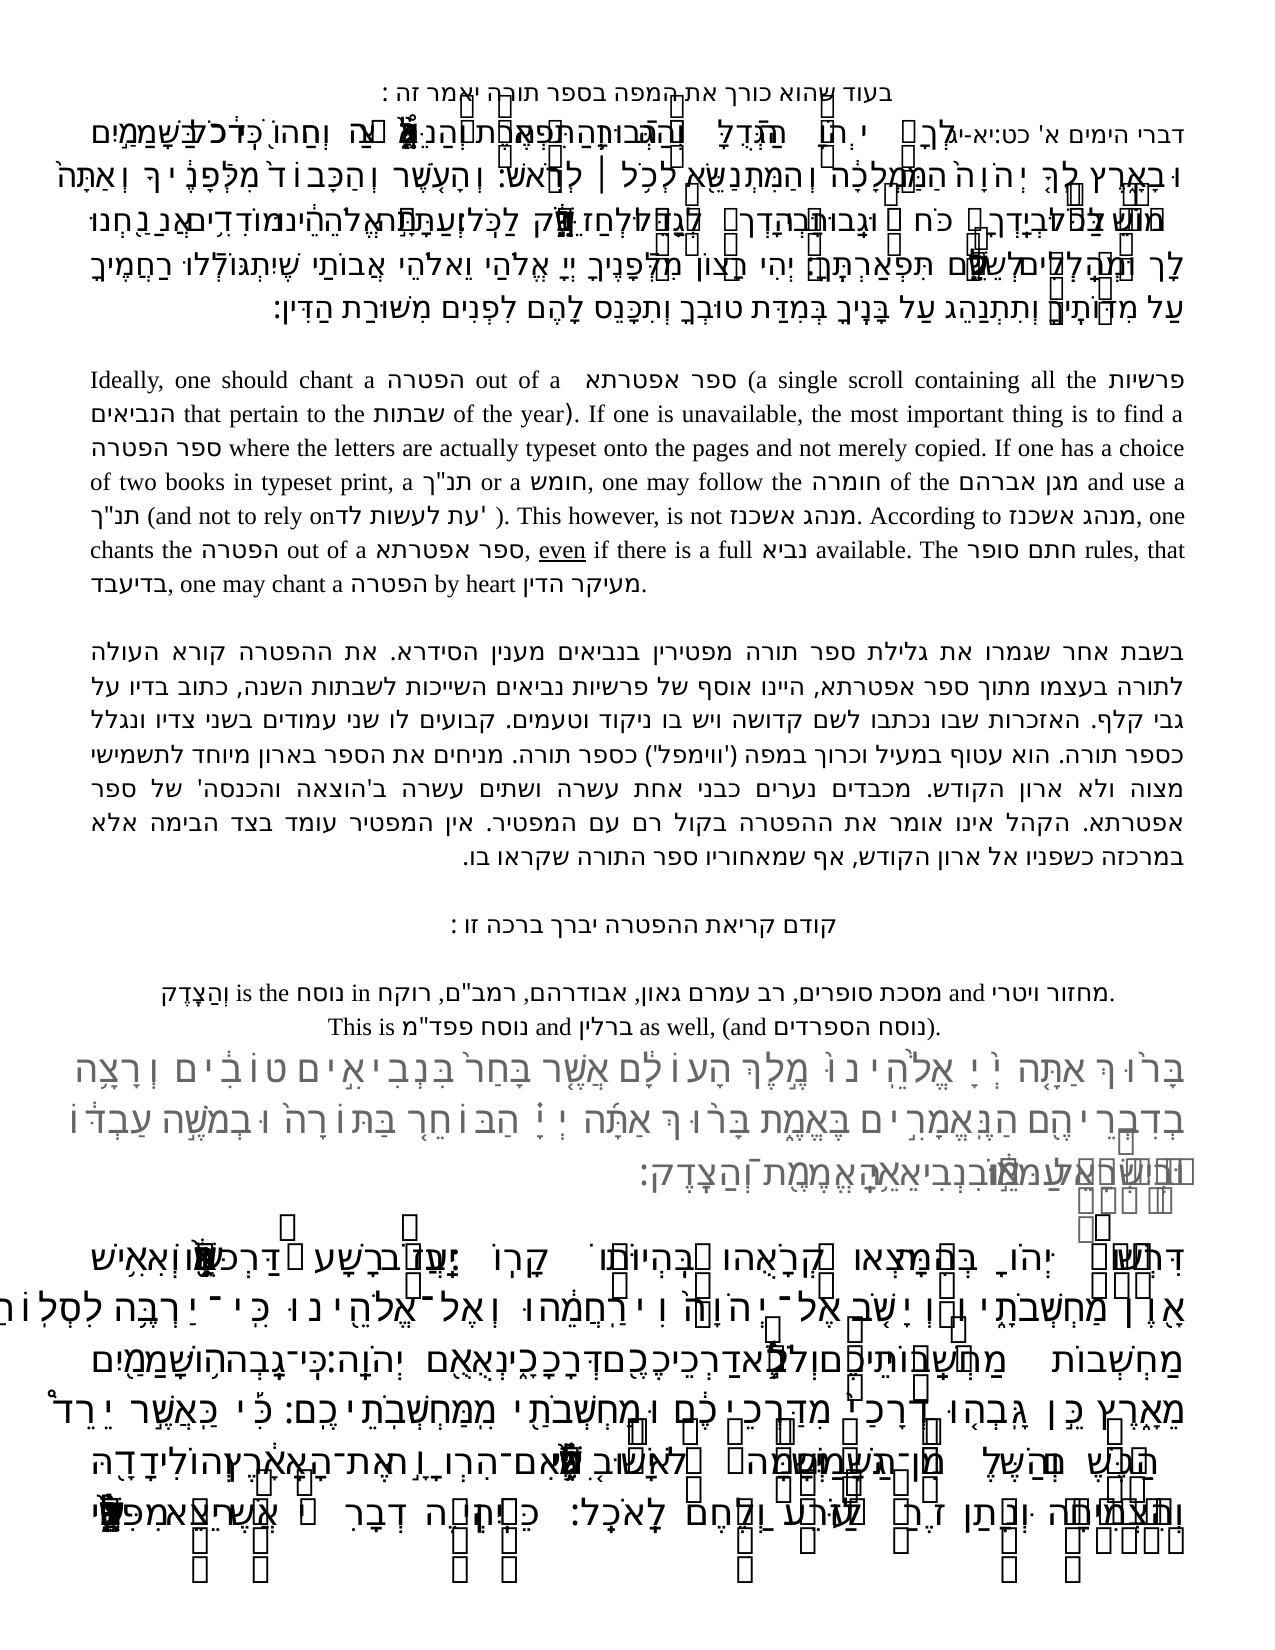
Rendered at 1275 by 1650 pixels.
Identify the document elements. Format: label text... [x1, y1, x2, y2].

text וְהַצֶֽדֶק is the נוסח in מסכת סופרים, רב עמרם גאון, אבודרהם, רמב"ם, רוקח and מחזור ויטרי. [90, 975, 1185, 1009]
text דברי הימים א' כט:יא-יג לְךָ֣ יְ֠הֹוָה הַגְּֿדֻלָּ֨ה וְהַגְּֿבוּרָ֤ה וְהַתִּפְאֶ֨רֶת֙ וְהַנֵּ֣צַח וְהַה֔וֹד כִּֽי־כֹ֖ל בַּשָּׁמַ֣יִם וּבָאָ֑רֶץ לְךָ֤ יְהֹוָה֙ הַמַּמְלָכָ֔ה וְהַמִּתְנַשֵּׂ֖א לְכֹ֥ל ׀ לְרֹֽאשׁ: וְהָעֹ֤שֶׁר וְהַכָּבוֹד֙ מִלְּֿפָנֶ֔יךָ וְאַתָּה֙ מוֹשֵׁ֣ל בַּכֹּ֔ל וּבְיָֽדְךָ֖ כֹּ֣חַ וּגְבוּרָ֑ה וּבְיָ֣דְךָ֔ לְגַדֵּ֥ל וּלְחַזֵּ֖ק לַכֹּֽל: וְעַתָּ֣ה אֱלֹהֵ֔ינוּ מוֹדִ֥ים אֲנַ֖חְנוּ לָ֑ךְ וּמְהַֽלְלִ֖ים לְשֵׁ֥ם תִּפְאַרְתֶּֽךָ: יְהִי רָצוֹן מִלְּֿפָנֶיךָ יְיָ אֱלֹהַי וֵאלֹהֵי אֲבוֹתַי שֶׁיִתְגּוֹלְֿלוּ רַחֲמֶיךָ עַל מִדּוֹתֶֽיךָ וְתִתְנַהֵג עַל בָּנֶֽיךָ בְּמִדַּת טוּבְךָ וְתִכָּנֵס לָהֶם לִפְנִים מִשּׁוּרַת הַדִּין: [90, 109, 1185, 327]
text בָּר֙וּךְ אַתָּ֤ה יְ֙יָ אֱלֹ֙הֵֽינוּ֙ מֶ֣לֶךְ הָעוֹלָ֔ם אֲשֶׁ֤ר בָּחַר֙ בִּנְבִיאִ֣ים טוֹבִ֔ים וְרָצָ֥ה בְדִבְרֵיהֶ֖ם הַנֶּֽאֱמָרִ֣ים בֶּאֱמֶ֑ת בָּר֨וּךְ אַתָּ֜ה יְיָ֗ הַבּוֹחֵר֚ בַּתּוֹרָה֙ וּבְמֹשֶׁ֣ה עַבְדּ֔וֹ וּבְיִשְׂרָאֵ֣ל עַמּ֔וֹ וּבִנְבִיאֵ֥י הָֽאֱמֶ֖ת וְֿהַצֶֽדֶק: [90, 1043, 1185, 1196]
text בשבת אחר שגמרו את גלילת ספר תורה מפטירין בנביאים מענין הסידרא. את ההפטרה קורא העולה לתורה בעצמו מתוך ספר אפטרתא, היינו אוסף של פרשיות נביאים השייכות לשבתות השנה, כתוב בדיו על גבי קלף. האזכרות שבו נכתבו לשם קדושה ויש בו ניקוד וטעמים. קבועים לו שני עמודים בשני צדיו ונגלל כספר תורה. הוא עטוף במעיל וכרוך במפה ('ווימפל') כספר תורה. מניחים את הספר בארון מיוחד לתשמישי מצוה ולא ארון הקודש. מכבדים נערים כבני אחת עשרה ושתים עשרה ב'הוצאה והכנסה' של ספר אפטרתא. הקהל אינו אומר את ההפטרה בקול רם עם המפטיר. אין המפטיר עומד בצד הבימה אלא במרכזה כשפניו אל ארון הקודש, אף שמאחוריו ספר התורה שקראו בו. [90, 634, 1185, 872]
text בעוד שהוא כורך את המפה בספר תורה יאמר זה : [90, 75, 1185, 109]
text This is נוסח פפד"מ and ברלין as well, (and נוסח הספרדים). [90, 1009, 1185, 1043]
text Ideally, one should chant a הפטרה out of a ספר אפטרתא (a single scroll containing all the פרשיות הנביאים that pertain to the שבתות of the year). If one is unavailable, the most important thing is to find a ספר הפטרה where the letters are actually typeset onto the pages and not merely copied. If one has a choice of two books in typeset print, a תנ"ך or a חומש, one may follow the חומרה of the מגן אברהם and use a תנ"ך (and not to rely onעת לעשות לד' ). This however, is not מנהג אשכנז. According to מנהג אשכנז, one chants the הפטרה out of a ספר אפטרתא, even if there is a full נביא available. The חתם סופר rules, that בדיעבד, one may chant a הפטרה by heart מעיקר הדין. [90, 362, 1185, 600]
text דִּרְשׁ֥וּ יְהֹוָ֖ה בְּהִמָּצְא֑וֹ קְרָאֻ֖הוּ בִּֽהְיוֹת֥וֹ קָרֽוֹב: יַֽעֲזֹ֤ב רָשָׁע֙ דַּרְכּ֔וֹ וְאִ֥ישׁ אָ֖וֶן מַחְשְׁבֹתָ֑יו וְיָשֹׁ֤ב אֶל־יְהֹוָה֙ וִירַֽחֲמֵ֔הוּ וְאֶל־אֱלֹהֵ֖ינוּ כִּֽי־יַרְבֶּ֥ה לִסְלֽוֹחַ: כִּ֣י לֹ֤א מַחְשְׁבוֹתַי֙ מַחְשְׁב֣וֹתֵיכֶ֔ם וְלֹ֥א דַרְכֵיכֶ֖ם דְּרָכָ֑י נְאֻ֖ם יְהֹוָֽה: כִּֽי־גָֽבְה֥וּ שָׁמַ֖יִם מֵאָ֑רֶץ כֵּ֣ן גָּֽבְה֤וּ דְרָכַי֙ מִדַּרְכֵיכֶ֔ם וּמַחְשְׁבֹתַ֖י מִֽמַּחְשְׁבֹֽתֵיכֶֽם: כִּ֡י כַּֽאֲשֶׁ֣ר יֵרֵד֩ הַגֶּ֨שֶׁם וְהַשֶּׁ֜לֶג מִן־הַשָּׁמַ֗יִם וְשָׁ֨מָּה֙ לֹ֣א יָשׁ֔וּב כִּ֚י אִם־הִרְוָ֣ה אֶת־הָאָ֔רֶץ וְהוֹלִידָ֖הּ וְהִצְמִיחָ֑הּ וְנָ֤תַן זֶ֨רַע֙ לַזֹּרֵ֔עַ וְלֶ֖חֶם לָֽאֹכֵֽל: כֵּ֣ן יִֽהְיֶ֤ה דְבָרִי֙ אֲשֶׁ֣ר יֵצֵ֣א מִפִּ֔י לֹֽא־יָשׁ֥וּב אֵלַ֖י רֵיקָ֑ם כִּ֤י אִם־עָשָׂה֙ אֶת־אֲשֶׁ֣ר חָפַ֔צְתִּי וְהִצְלִ֖יחַ אֲשֶׁ֥ר שְׁלַחְתִּֽיו: כִּֽי־בְשִׂמְחָ֣ה תֵצֵ֔אוּ וּבְשָׁל֖וֹם תּֽוּבָל֑וּן הֶֽהָרִ֣ים וְהַגְּבָע֗וֹת יִפְצְח֤וּ לִפְנֵיכֶם֙ רִנָּ֔ה וְכָל־עֲצֵ֥י הַשָּׂדֶ֖ה יִמְֽחֲאוּ־כָֽף: תַּ֤חַת הַֽנַּֽעֲצוּץ֙ יַֽעֲלֶ֣ה בְר֔וֹשׁ וְתַ֥חַת הַסִּרְפָּ֖ד יַֽעֲלֶ֣ה הֲדַ֑ס וְהָיָ֤ה לַֽיהֹוָה֙ לְשֵׁ֔ם לְא֥וֹת עוֹלָ֖ם לֹ֥א יִכָּרֵֽת: כֹּ֚ה אָמַ֣ר יְהֹוָ֔ה שִׁמְר֥וּ מִשְׁפָּ֖ט וַֽעֲשׂ֣וּ צְדָקָ֑ה כִּֽי־קְרוֹבָ֤ה יְשֽׁוּעָתִי֙ לָב֔וֹא וְצִדְקָתִ֖י לְהִגָּלֽוֹת: אַשְׁרֵ֤י אֱנוֹשׁ֙ יַֽעֲשֶׂה־זֹּ֔את וּבֶן־אָדָ֖ם יַֽחֲזִ֣יק בָּ֑הּ שֹׁמֵ֤ר שַׁבָּת֙ מֵֽחַלְּל֔וֹ וְשֹׁמֵ֥ר יָד֖וֹ מֵֽעֲשׂ֥וֹת כָּל־רָֽע: וְאַל־יֹאמַ֣ר בֶּן־הַנֵּכָ֔ר הַנִּלְוָ֤ה אֶל־יְהֹוָה֙ לֵאמֹ֔ר הַבְדֵּ֧ל יַבְדִּילַ֛נִי יְהֹוָ֖ה מֵעַ֣ל עַמּ֑וֹ וְאַל־יֹאמַר֙ הַסָּרִ֔יס הֵ֥ן אֲנִ֖י עֵ֥ץ יָבֵֽשׁ: כִּי־כֹ֣ה ׀ אָמַ֣ר יְהֹוָ֗ה לַסָּֽרִיסִים֙ אֲשֶׁ֤ר יִשְׁמְרוּ֙ אֶת־שַׁבְּתוֹתַ֔י וּבָֽחֲר֖וּ בַּֽאֲשֶׁ֣ר חָפָ֑צְתִּי וּמַֽחֲזִיקִ֖ים בִּבְרִיתִֽי: וְנָֽתַתִּ֨י לָהֶ֜ם בְּבֵיתִ֤י וּבְחֽוֹמֹתַי֙ יָ֣ד וָשֵׁ֔ם ט֖וֹב מִבָּנִ֣ים וּמִבָּנ֑וֹת שֵׁ֤ם עוֹלָם֙ אֶתֶּן־ל֔וֹ אֲשֶׁ֖ר לֹ֥א יִכָּרֵֽת: וּבְנֵ֣י הַנֵּכָ֗ר הַנִּלְוִ֤ים עַל־יְהֹוָה֙ לְשָׁ֣רְת֔וֹ וּֽלְאַֽהֲבָה֙ אֶת־שֵׁ֣ם יְהֹוָ֔ה לִֽהְי֥וֹת ל֖וֹ לַֽעֲבָדִ֑ים כָּל־שֹׁמֵ֤ר שַׁבָּת֙ מֵֽחַלְּל֔וֹ וּמַֽחֲזִיקִ֖ים בִּבְרִיתִֽי: וַֽהֲבִֽיאוֹתִ֞ים אֶל־הַ֣ר קָדְשִׁ֗י וְשִׂמַּחְתִּים֙ בְּבֵ֣ית תְּפִלָּתִ֔י עוֹלֹתֵיהֶ֧ם וְזִבְחֵיהֶ֛ם לְרָצ֖וֹן עַל־מִזְבְּחִ֑י כִּ֣י בֵיתִ֔י בֵּית־תְּפִלָּ֥ה יִקָּרֵ֖א לְכָל־הָעַמִּֽים: נְאֻם֙ אֲדֹנָ֣י יְהֶוִֹ֔ה מְקַבֵּ֖ץ נִדְחֵ֣י יִשְׂרָאֵ֑ל ע֛וֹד אֲקַבֵּ֥ץ עָלָ֖יו לְנִקְבָּצָֽיו: [90, 1230, 1185, 1536]
text קודם קריאת ההפטרה יברך ברכה זו : [90, 907, 1185, 941]
